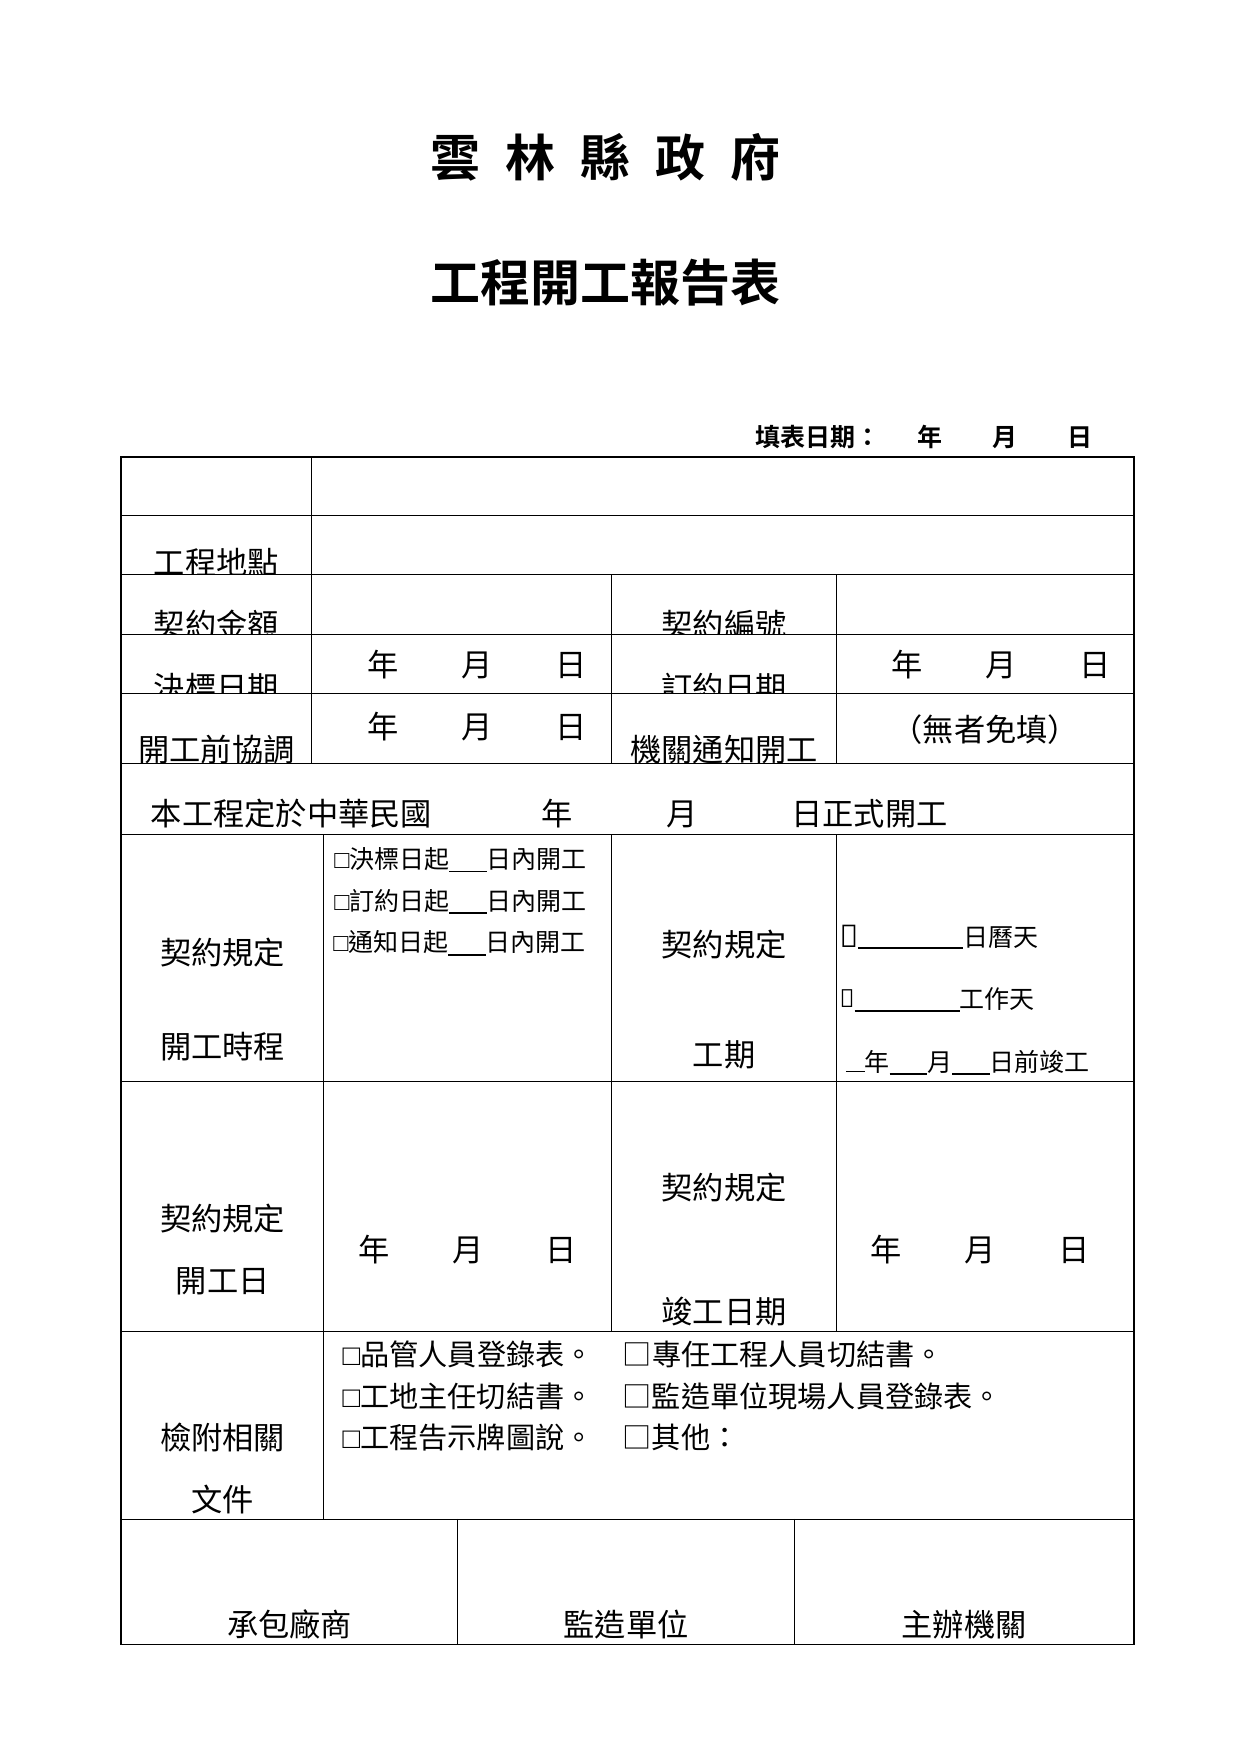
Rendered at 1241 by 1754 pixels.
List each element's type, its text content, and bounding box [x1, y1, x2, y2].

table_cell 年 月 日 [837, 635, 1133, 692]
table_cell 監造單位 [458, 1520, 794, 1644]
table_cell 主辦機關 [795, 1520, 1133, 1644]
table_cell 工程地點 [122, 516, 311, 574]
table_cell 年 月 日 [324, 1082, 611, 1331]
table_cell 機關通知開工 之發文日期 [612, 694, 836, 763]
table_cell 訂約日期 [612, 635, 836, 692]
table_cell [312, 575, 611, 633]
table_cell 契約規定 開工日 [122, 1082, 323, 1331]
table_cell □決標日起 日內開工 □訂約日起 日內開工 □通知日起 日內開工 [324, 835, 611, 1081]
table_cell [837, 575, 1133, 633]
table_cell 開工前協調會議日期 [122, 694, 311, 763]
table_cell 契約規定 工期 [612, 835, 836, 1081]
table_cell 承包廠商 [122, 1520, 457, 1644]
table_cell □品管人員登錄表。 □專任工程人員切結書。 □工地主任切結書。 □監造單位現場人員登錄表。 □工程告示牌圖說。 □其他： [324, 1332, 1133, 1519]
table_cell 契約規定 開工時程 [122, 835, 323, 1081]
table_cell 年 月 日 [837, 1082, 1133, 1331]
table_cell 決標日期 [122, 635, 311, 692]
text 工程開工報告表 [118, 206, 1092, 331]
table_cell 年 月 日 [312, 635, 611, 692]
table_cell [312, 516, 1133, 574]
table_header [312, 458, 1133, 515]
table_header 工程名稱 [122, 458, 311, 515]
table_cell 年 月 日 [312, 694, 611, 763]
table_cell 開工前協調會議日期 [276, 749, 290, 763]
table_cell （無者免填） [837, 694, 1133, 763]
table_cell 檢附相關 文件 [122, 1332, 323, 1519]
table_cell 契約編號 [612, 575, 836, 633]
table_cell  日曆天  工作天 年 月 日前竣工 [837, 835, 1133, 1081]
table_cell 契約金額 [122, 575, 311, 633]
table_cell 契約規定 竣工日期 [612, 1082, 836, 1331]
table_cell 本工程定於中華民國 年 月 日正式開工 [122, 764, 1133, 834]
text 雲 林 縣 政 府 [118, 81, 1092, 206]
text 填表日期： 年 月 日 [118, 394, 1092, 456]
